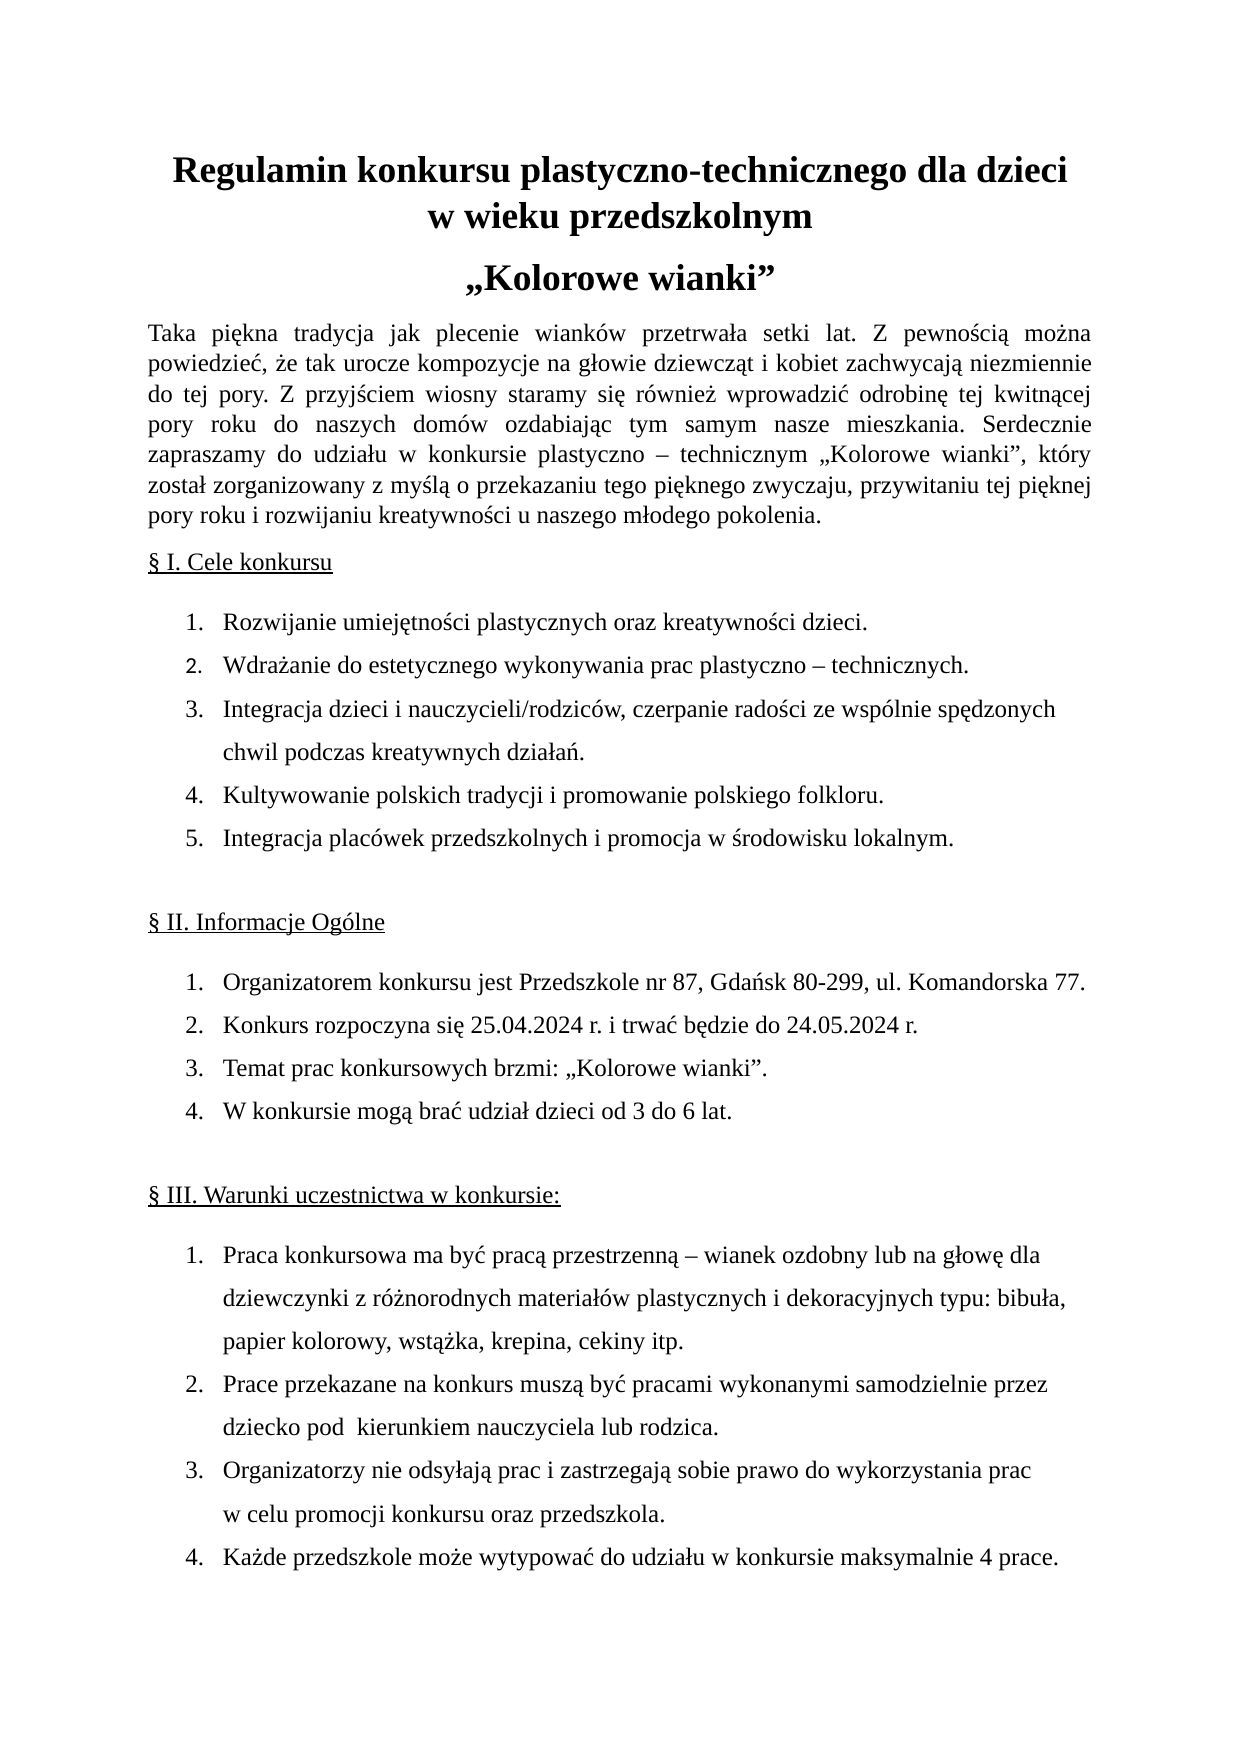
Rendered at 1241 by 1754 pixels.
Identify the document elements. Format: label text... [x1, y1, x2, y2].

text Taka piękna tradycja jak plecenie wianków przetrwała setki lat. Z pewnością można powiedzieć, że tak urocze kompozycje na głowie dziewcząt i kobiet zachwycają niezmiennie do tej pory. Z przyjściem wiosny staramy się również wprowadzić odrobinę tej kwitnącej pory roku do naszych domów ozdabiając tym samym nasze mieszkania. Serdecznie zapraszamy do udziału w konkursie plastyczno – technicznym „Kolorowe wianki”, który został zorganizowany z myślą o przekazaniu tego pięknego zwyczaju, przywitaniu tej pięknej pory roku i rozwijaniu kreatywności u naszego młodego pokolenia. [148, 318, 1093, 529]
list Integracja dzieci i nauczycieli/rodziców, czerpanie radości ze wspólnie spędzonych chwil podczas kreatywnych działań. [185, 694, 1093, 766]
text § II. Informacje Ogólne [148, 907, 1093, 936]
list Konkurs rozpoczyna się 25.04.2024 r. i trwać będzie do 24.05.2024 r. [185, 1010, 1093, 1039]
list Praca konkursowa ma być pracą przestrzenną – wianek ozdobny lub na głowę dla dziewczynki z różnorodnych materiałów plastycznych i dekoracyjnych typu: bibuła, papier kolorowy, wstążka, krepina, cekiny itp. [185, 1240, 1093, 1355]
list Integracja placówek przedszkolnych i promocja w środowisku lokalnym. [185, 823, 1093, 852]
list Prace przekazane na konkurs muszą być pracami wykonanymi samodzielnie przez dziecko pod kierunkiem nauczyciela lub rodzica. [185, 1369, 1093, 1441]
list Wdrażanie do estetycznego wykonywania prac plastyczno – technicznych. [185, 650, 1093, 679]
list Temat prac konkursowych brzmi: „Kolorowe wianki”. [185, 1053, 1093, 1082]
list Organizatorzy nie odsyłają prac i zastrzegają sobie prawo do wykorzystania prac w celu promocji konkursu oraz przedszkola. [185, 1456, 1093, 1527]
text Regulamin konkursu plastyczno-technicznego dla dzieci w wieku przedszkolnym [148, 148, 1093, 236]
list Organizatorem konkursu jest Przedszkole nr 87, Gdańsk 80-299, ul. Komandorska 77. [185, 967, 1093, 996]
list W konkursie mogą brać udział dzieci od 3 do 6 lat. [185, 1096, 1093, 1125]
text § III. Warunki uczestnictwa w konkursie: [148, 1180, 1093, 1209]
text „Kolorowe wianki” [148, 256, 1093, 299]
text § I. Cele konkursu [148, 547, 1093, 576]
list Kultywowanie polskich tradycji i promowanie polskiego folkloru. [185, 780, 1093, 809]
list Każde przedszkole może wytypować do udziału w konkursie maksymalnie 4 prace. [185, 1542, 1093, 1571]
list Rozwijanie umiejętności plastycznych oraz kreatywności dzieci. [185, 607, 1093, 636]
